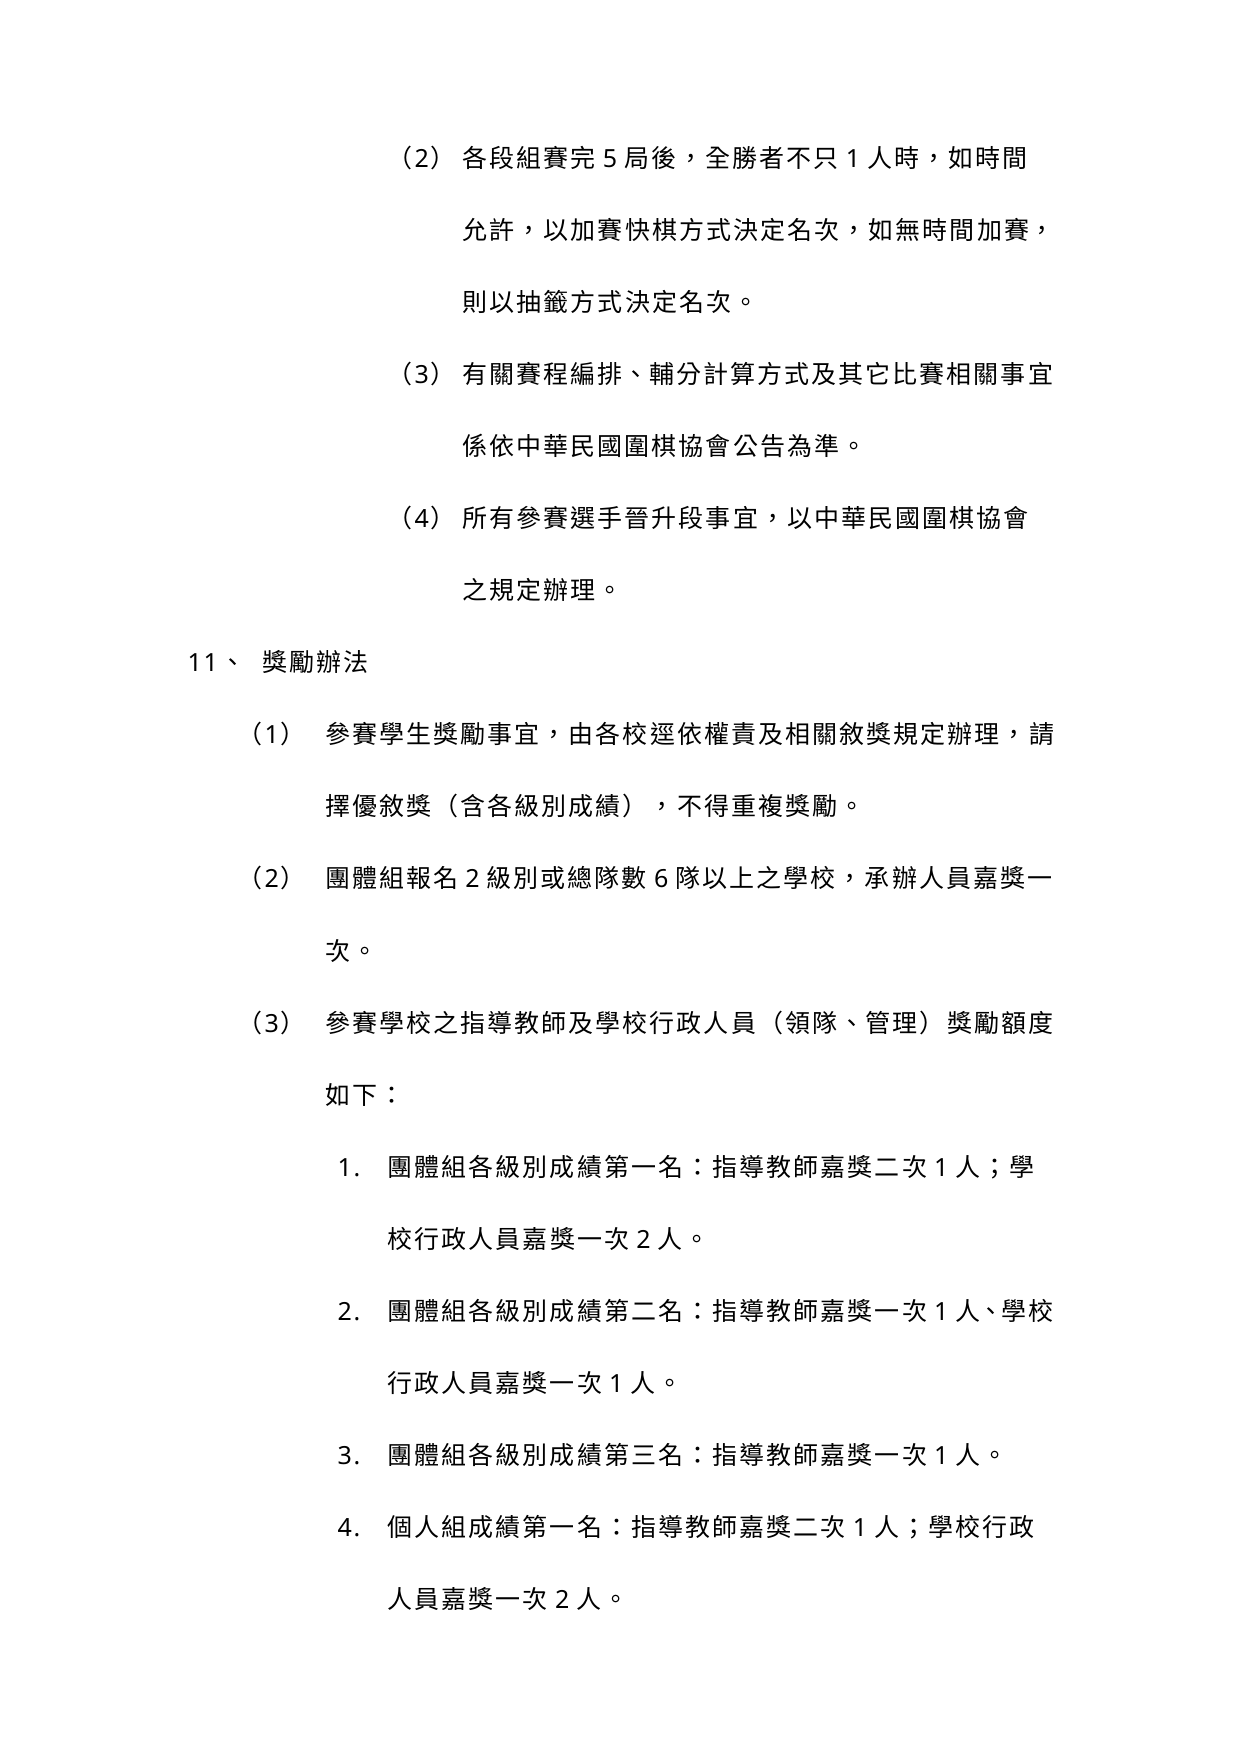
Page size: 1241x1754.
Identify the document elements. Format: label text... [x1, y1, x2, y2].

list 有關賽程編排、輔分計算方式及其它比賽相關事宜，係依中華民國圍棋協會公告為準。 [387, 336, 1053, 481]
list 團體組各級別成績第二名：指導教師嘉獎一次1人、學校行政人員嘉獎一次1人。 [337, 1273, 1053, 1418]
list 參賽學生獎勵事宜，由各校逕依權責及相關敘獎規定辦理，請擇優敘獎（含各級別成績），不得重複獎勵。 [237, 697, 1053, 841]
list 團體組報名2級別或總隊數6隊以上之學校，承辦人員嘉獎一次。 [237, 841, 1053, 985]
list 個人組成績第一名：指導教師嘉獎二次1人；學校行政人員嘉獎一次2人。 [337, 1490, 1053, 1634]
list 團體組各級別成績第一名：指導教師嘉獎二次1人；學校行政人員嘉獎一次2人。 [337, 1129, 1053, 1273]
list 所有參賽選手晉升段事宜，以中華民國圍棋協會之規定辦理。 [387, 481, 1053, 625]
list 獎勵辦法 [187, 625, 1053, 697]
list 各段組賽完5局後，全勝者不只1人時，如時間允許，以加賽快棋方式決定名次，如無時間加賽，則以抽籤方式決定名次。 [387, 120, 1053, 336]
list 團體組各級別成績第三名：指導教師嘉獎一次1人。 [337, 1418, 1053, 1490]
list 參賽學校之指導教師及學校行政人員（領隊、管理）獎勵額度如下： [237, 985, 1053, 1129]
